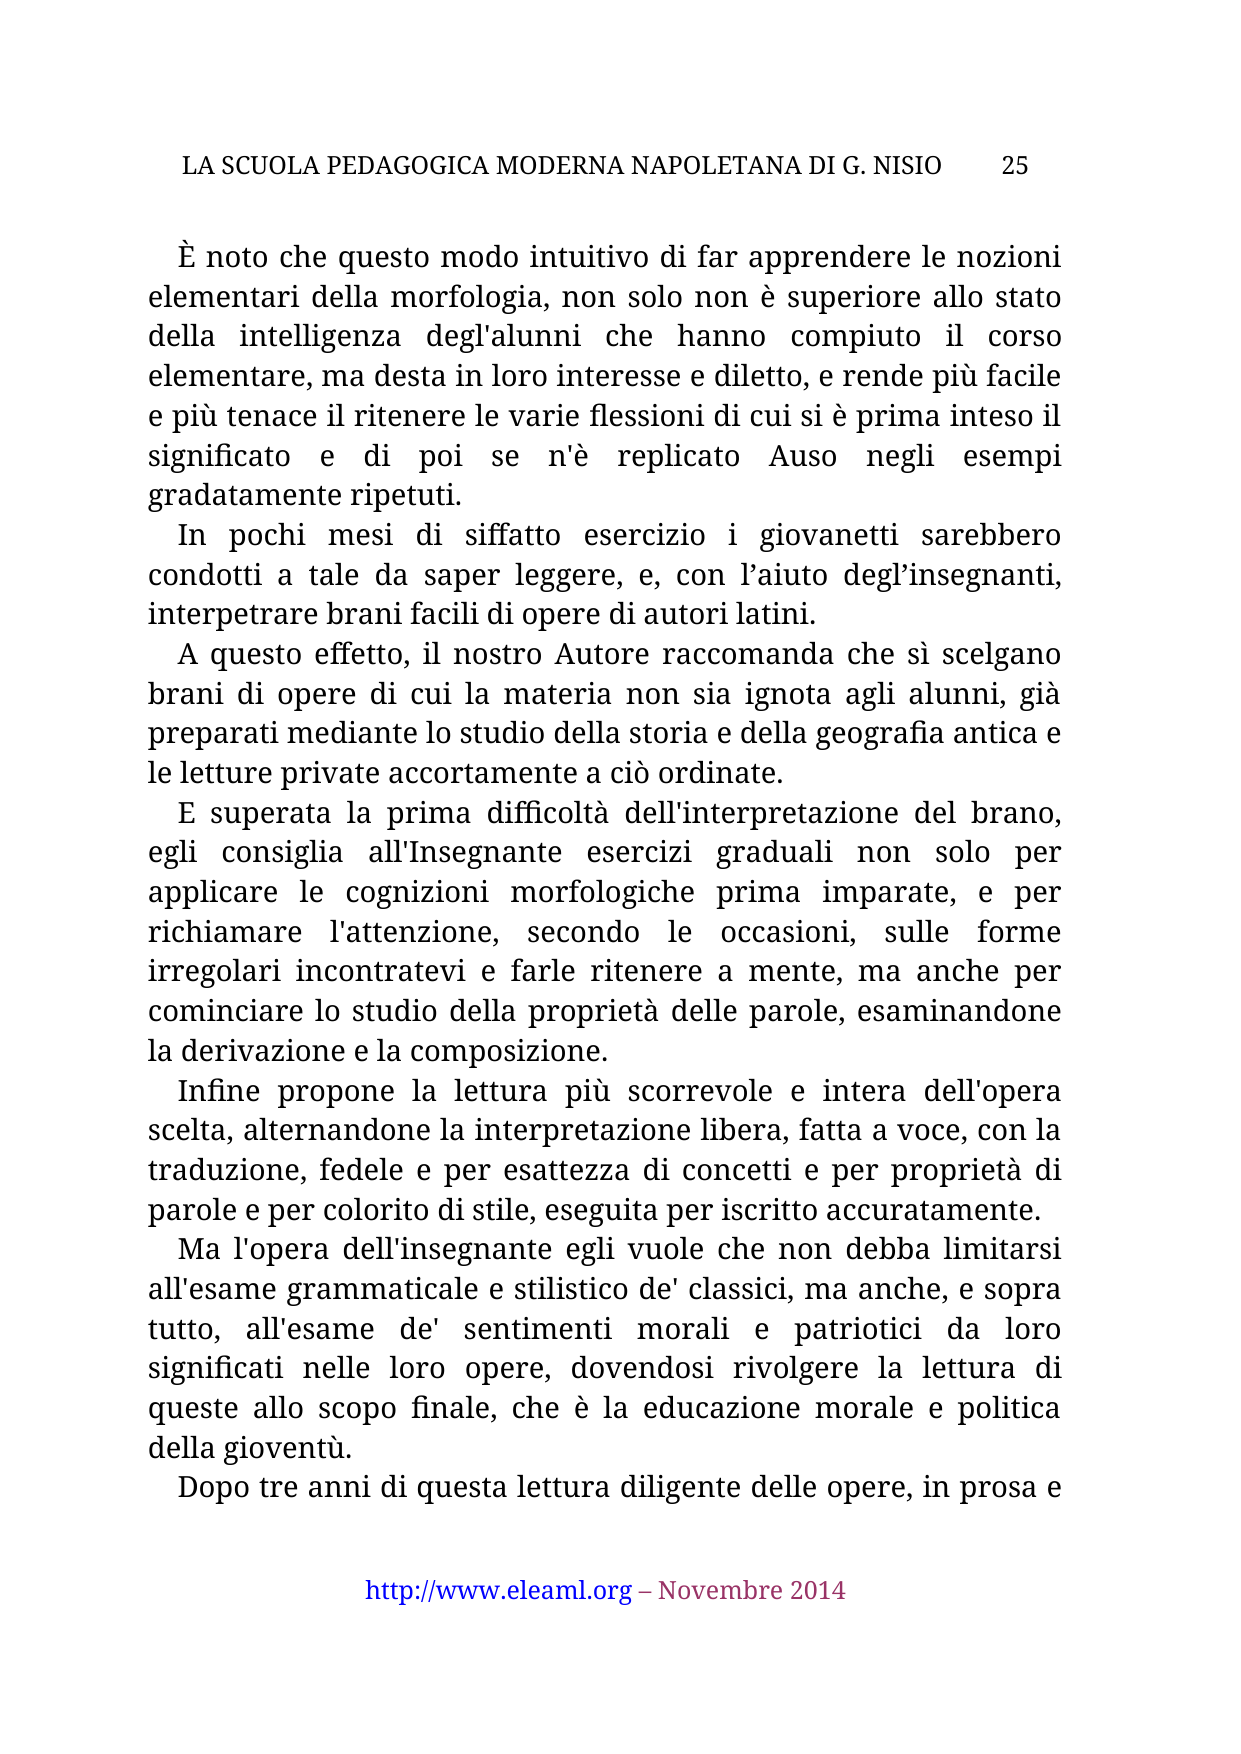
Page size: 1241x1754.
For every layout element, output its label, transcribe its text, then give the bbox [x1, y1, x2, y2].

text Ma l'opera dell'insegnante egli vuole che non debba limitarsi all'esame grammaticale e stilistico de' classici, ma anche, e sopra tutto, all'esame de' sentimenti morali e patriotici da loro significati nelle loro opere, dovendosi rivolgere la lettura di queste allo scopo finale, che è la educazione morale e politica della gioventù. [148, 1228, 1063, 1467]
text È noto che questo modo intuitivo di far apprendere le nozioni elementari della morfologia, non solo non è superiore allo stato della intelligenza degl'alunni che hanno compiuto il corso elementare, ma desta in loro interesse e diletto, e rende più facile e più tenace il ritenere le varie flessioni di cui si è prima inteso il significato e di poi se n'è replicato Auso negli esempi gradatamente ripetuti. [148, 236, 1063, 514]
text A questo effetto, il nostro Autore raccomanda che sì scelgano brani di opere di cui la materia non sia ignota agli alunni, già preparati mediante lo studio della storia e della geografia antica e le letture private accortamente a ciò ordinate. [148, 633, 1063, 792]
text Infine propone la lettura più scorrevole e intera dell'opera scelta, alternandone la interpretazione libera, fatta a voce, con la traduzione, fedele e per esattezza di concetti e per proprietà di parole e per colorito di stile, eseguita per iscritto accuratamente. [148, 1070, 1063, 1228]
text Dopo tre anni di questa lettura diligente delle opere, in prosa e [148, 1467, 1063, 1506]
text In pochi mesi di siffatto esercizio i giovanetti sarebbero condotti a tale da saper leggere, e, con l’aiuto degl’insegnanti, interpetrare brani facili di opere di autori latini. [148, 514, 1063, 633]
text E superata la prima difficoltà dell'interpretazione del brano, egli consiglia all'Insegnante esercizi graduali non solo per applicare le cognizioni morfologiche prima imparate, e per richiamare l'attenzione, secondo le occasioni, sulle forme irregolari incontratevi e farle ritenere a mente, ma anche per cominciare lo studio della proprietà delle parole, esaminandone la derivazione e la composizione. [148, 792, 1063, 1070]
